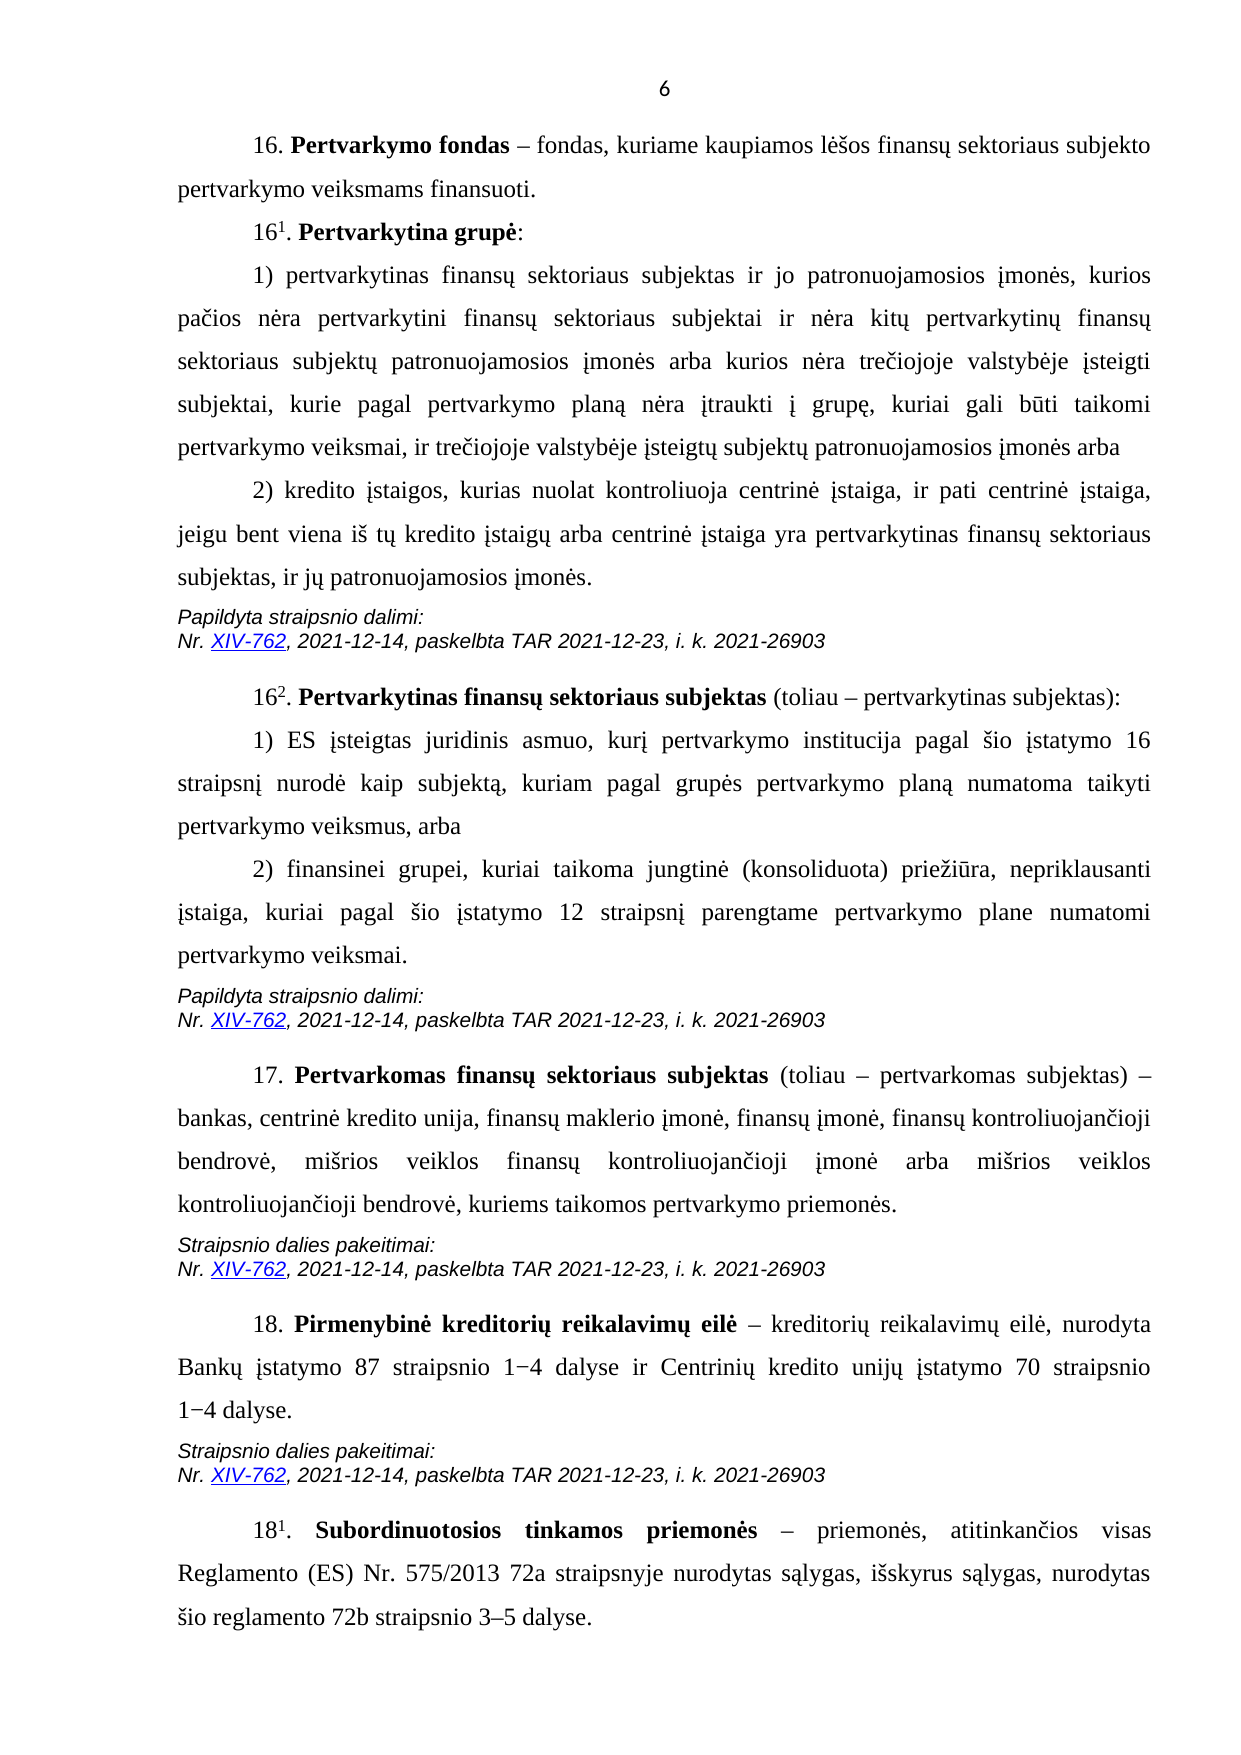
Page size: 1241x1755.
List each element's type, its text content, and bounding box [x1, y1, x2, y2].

text Papildyta straipsnio dalimi: [177, 983, 1152, 1007]
text Nr. XIV-762, 2021-12-14, paskelbta TAR 2021-12-23, i. k. 2021-26903 [177, 629, 1152, 653]
text Straipsnio dalies pakeitimai: [177, 1439, 1152, 1463]
text 17. Pertvarkomas finansų sektoriaus subjektas (toliau – pertvarkomas subjektas) – bankas, centrinė kredito unija, finansų maklerio įmonė, finansų įmonė, finansų kontroliuojančioji bendrovė, mišrios veiklos finansų kontroliuojančioji įmonė arba mišrios veiklos kontroliuojančioji bendrovė, kuriems taikomos pertvarkymo priemonės. [177, 1060, 1152, 1218]
text 16. Pertvarkymo fondas – fondas, kuriame kaupiamos lėšos finansų sektoriaus subjekto pertvarkymo veiksmams finansuoti. [177, 131, 1152, 202]
text Papildyta straipsnio dalimi: [177, 605, 1152, 629]
text 181. Subordinuotosios tinkamos priemonės – priemonės, atitinkančios visas Reglamento (ES) Nr. 575/2013 72a straipsnyje nurodytas sąlygas, išskyrus sąlygas, nurodytas šio reglamento 72b straipsnio 3–5 dalyse. [177, 1515, 1152, 1630]
text Nr. XIV-762, 2021-12-14, paskelbta TAR 2021-12-23, i. k. 2021-26903 [177, 1007, 1152, 1031]
text 1) pertvarkytinas finansų sektoriaus subjektas ir jo patronuojamosios įmonės, kurios pačios nėra pertvarkytini finansų sektoriaus subjektai ir nėra kitų pertvarkytinų finansų sektoriaus subjektų patronuojamosios įmonės arba kurios nėra trečiojoje valstybėje įsteigti subjektai, kurie pagal pertvarkymo planą nėra įtraukti į grupę, kuriai gali būti taikomi pertvarkymo veiksmai, ir trečiojoje valstybėje įsteigtų subjektų patronuojamosios įmonės arba [177, 260, 1152, 461]
text 2) finansinei grupei, kuriai taikoma jungtinė (konsoliduota) priežiūra, nepriklausanti įstaiga, kuriai pagal šio įstatymo 12 straipsnį parengtame pertvarkymo plane numatomi pertvarkymo veiksmai. [177, 854, 1152, 969]
text Nr. XIV-762, 2021-12-14, paskelbta TAR 2021-12-23, i. k. 2021-26903 [177, 1463, 1152, 1487]
text 161. Pertvarkytina grupė: [177, 217, 1152, 246]
text Straipsnio dalies pakeitimai: [177, 1233, 1152, 1257]
text 2) kredito įstaigos, kurias nuolat kontroliuoja centrinė įstaiga, ir pati centrinė įstaiga, jeigu bent viena iš tų kredito įstaigų arba centrinė įstaiga yra pertvarkytinas finansų sektoriaus subjektas, ir jų patronuojamosios įmonės. [177, 476, 1152, 591]
text 18. Pirmenybinė kreditorių reikalavimų eilė – kreditorių reikalavimų eilė, nurodyta Bankų įstatymo 87 straipsnio 1−4 dalyse ir Centrinių kredito unijų įstatymo 70 straipsnio 1−4 dalyse. [177, 1309, 1152, 1424]
text 1) ES įsteigtas juridinis asmuo, kurį pertvarkymo institucija pagal šio įstatymo 16 straipsnį nurodė kaip subjektą, kuriam pagal grupės pertvarkymo planą numatoma taikyti pertvarkymo veiksmus, arba [177, 725, 1152, 840]
text Nr. XIV-762, 2021-12-14, paskelbta TAR 2021-12-23, i. k. 2021-26903 [177, 1257, 1152, 1281]
text 162. Pertvarkytinas finansų sektoriaus subjektas (toliau – pertvarkytinas subjektas): [177, 682, 1152, 710]
